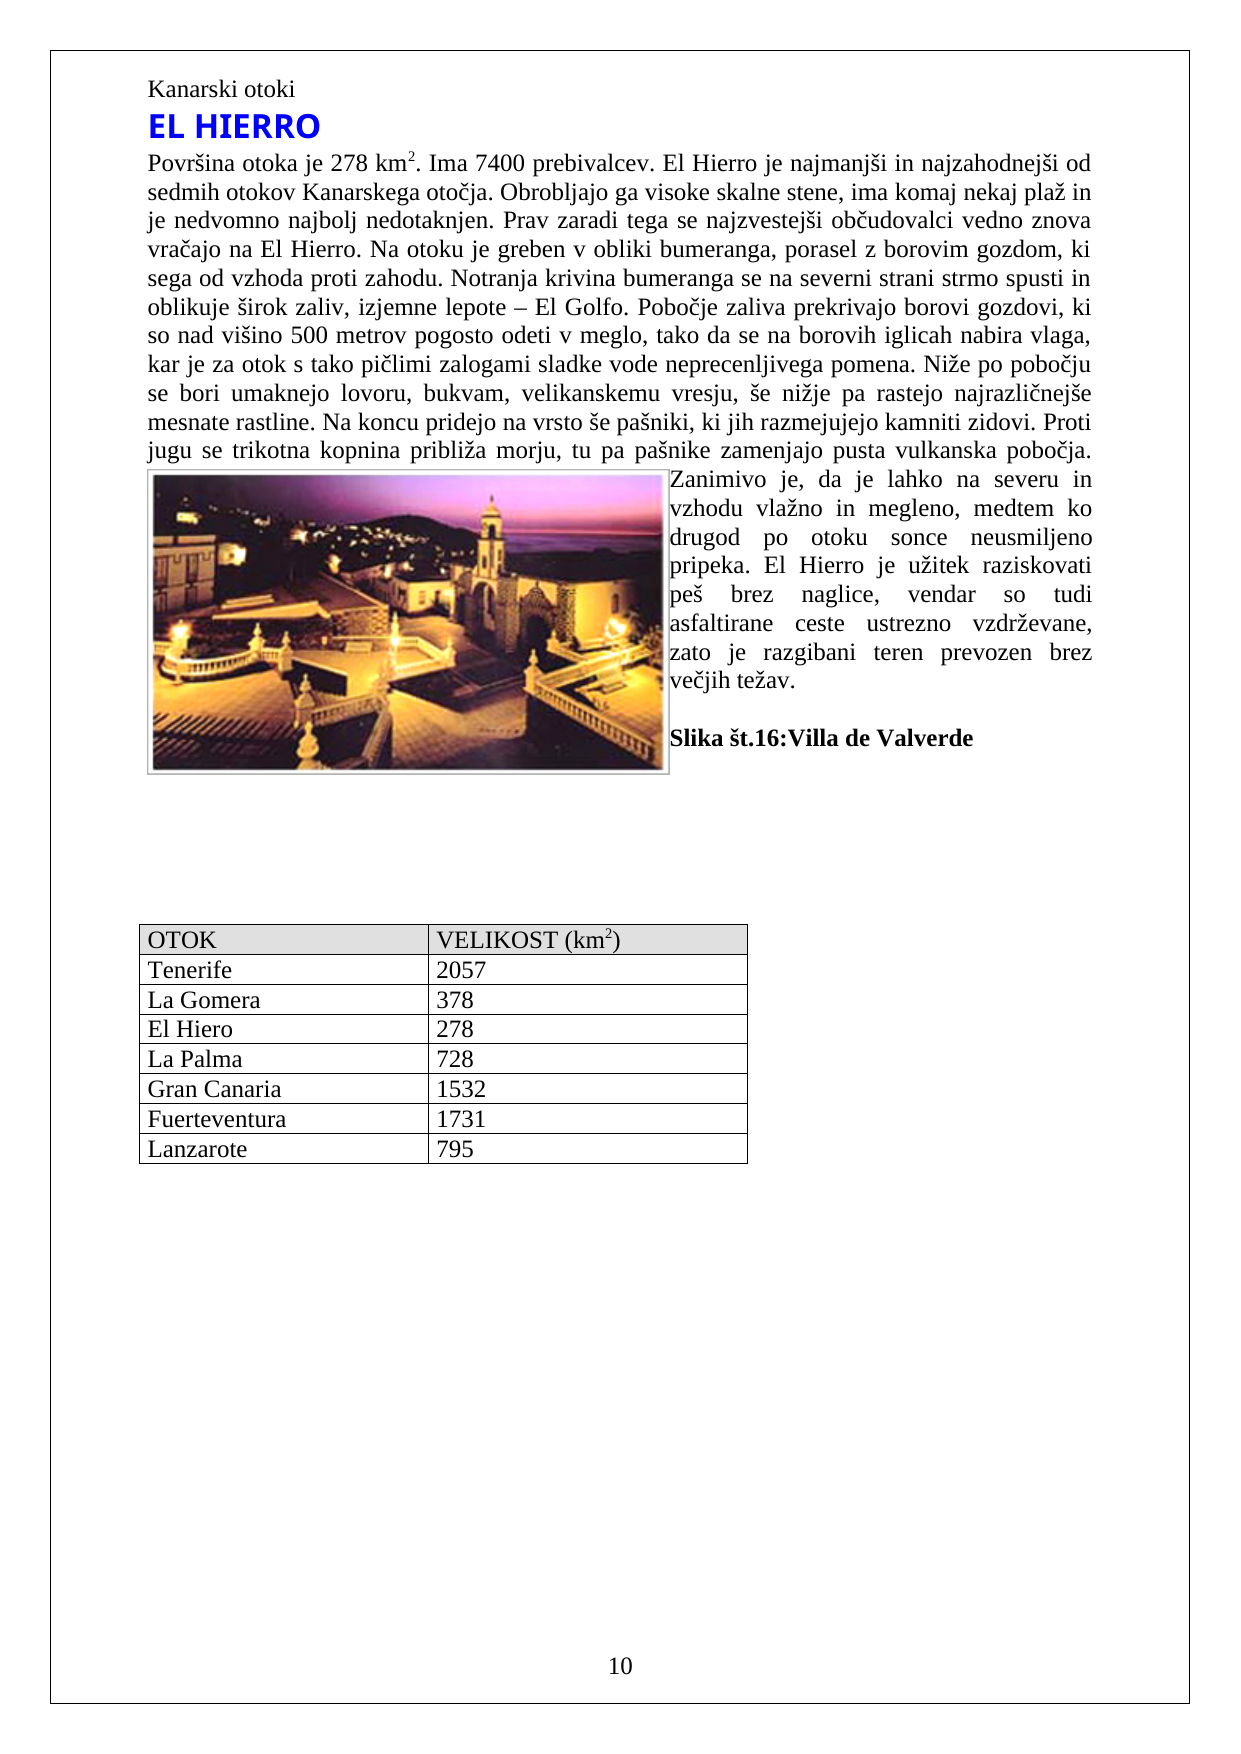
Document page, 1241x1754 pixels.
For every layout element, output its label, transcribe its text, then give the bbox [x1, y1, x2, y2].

table_cell La Palma [140, 1044, 428, 1073]
table_cell 1532 [429, 1074, 747, 1103]
table_cell 1731 [429, 1104, 747, 1133]
table_cell La Gomera [140, 985, 428, 1013]
subtitle EL HIERRO [147, 102, 1093, 148]
table_cell 378 [429, 985, 747, 1013]
picture [147, 469, 670, 775]
text Površina otoka je 278 km2. Ima 7400 prebivalcev. El Hierro je najmanjši in najzahodnejši od sedmih otokov Kanarskega otočja. Obrobljajo ga visoke skalne stene, ima komaj nekaj plaž in je nedvomno najbolj nedotaknjen. Prav zaradi tega se najzvestejši občudovalci vedno znova vračajo na El Hierro. Na otoku je greben v obliki bumeranga, porasel z borovim gozdom, ki sega od vzhoda proti zahodu. Notranja krivina bumeranga se na severni strani strmo spusti in oblikuje širok zaliv, izjemne lepote – El Golfo. Pobočje zaliva prekrivajo borovi gozdovi, ki so nad višino 500 metrov pogosto odeti v meglo, tako da se na borovih iglicah nabira vlaga, kar je za otok s tako pičlimi zalogami sladke vode neprecenljivega pomena. Niže po pobočju se bori umaknejo lovoru, bukvam, velikanskemu vresju, še nižje pa rastejo najrazličnejše mesnate rastline. Na koncu pridejo na vrsto še pašniki, ki jih razmejujejo kamniti zidovi. Proti jugu se trikotna kopnina približa morju, tu pa pašnike zamenjajo pusta vulkanska pobočja. Zanimivo je, da je lahko na severu in vzhodu vlažno in megleno, medtem ko drugod po otoku sonce neusmiljeno pripeka. El Hierro je užitek raziskovati peš brez naglice, vendar so tudi asfaltirane ceste ustrezno vzdrževane, zato je razgibani teren prevozen brez večjih težav. [147, 148, 1093, 694]
table_cell 2057 [429, 955, 747, 984]
table_cell 728 [429, 1044, 747, 1073]
table_cell 795 [429, 1134, 747, 1162]
table_cell Lanzarote [140, 1134, 428, 1162]
text Slika št.16:Villa de Valverde [670, 723, 1093, 752]
table_cell Gran Canaria [140, 1074, 428, 1103]
table_cell El Hiero [140, 1015, 428, 1043]
table_header OTOK [140, 925, 428, 954]
table_cell 278 [429, 1015, 747, 1043]
table_header VELIKOST (km2) [429, 925, 747, 954]
table_cell Fuerteventura [140, 1104, 428, 1133]
table_cell Tenerife [140, 955, 428, 984]
